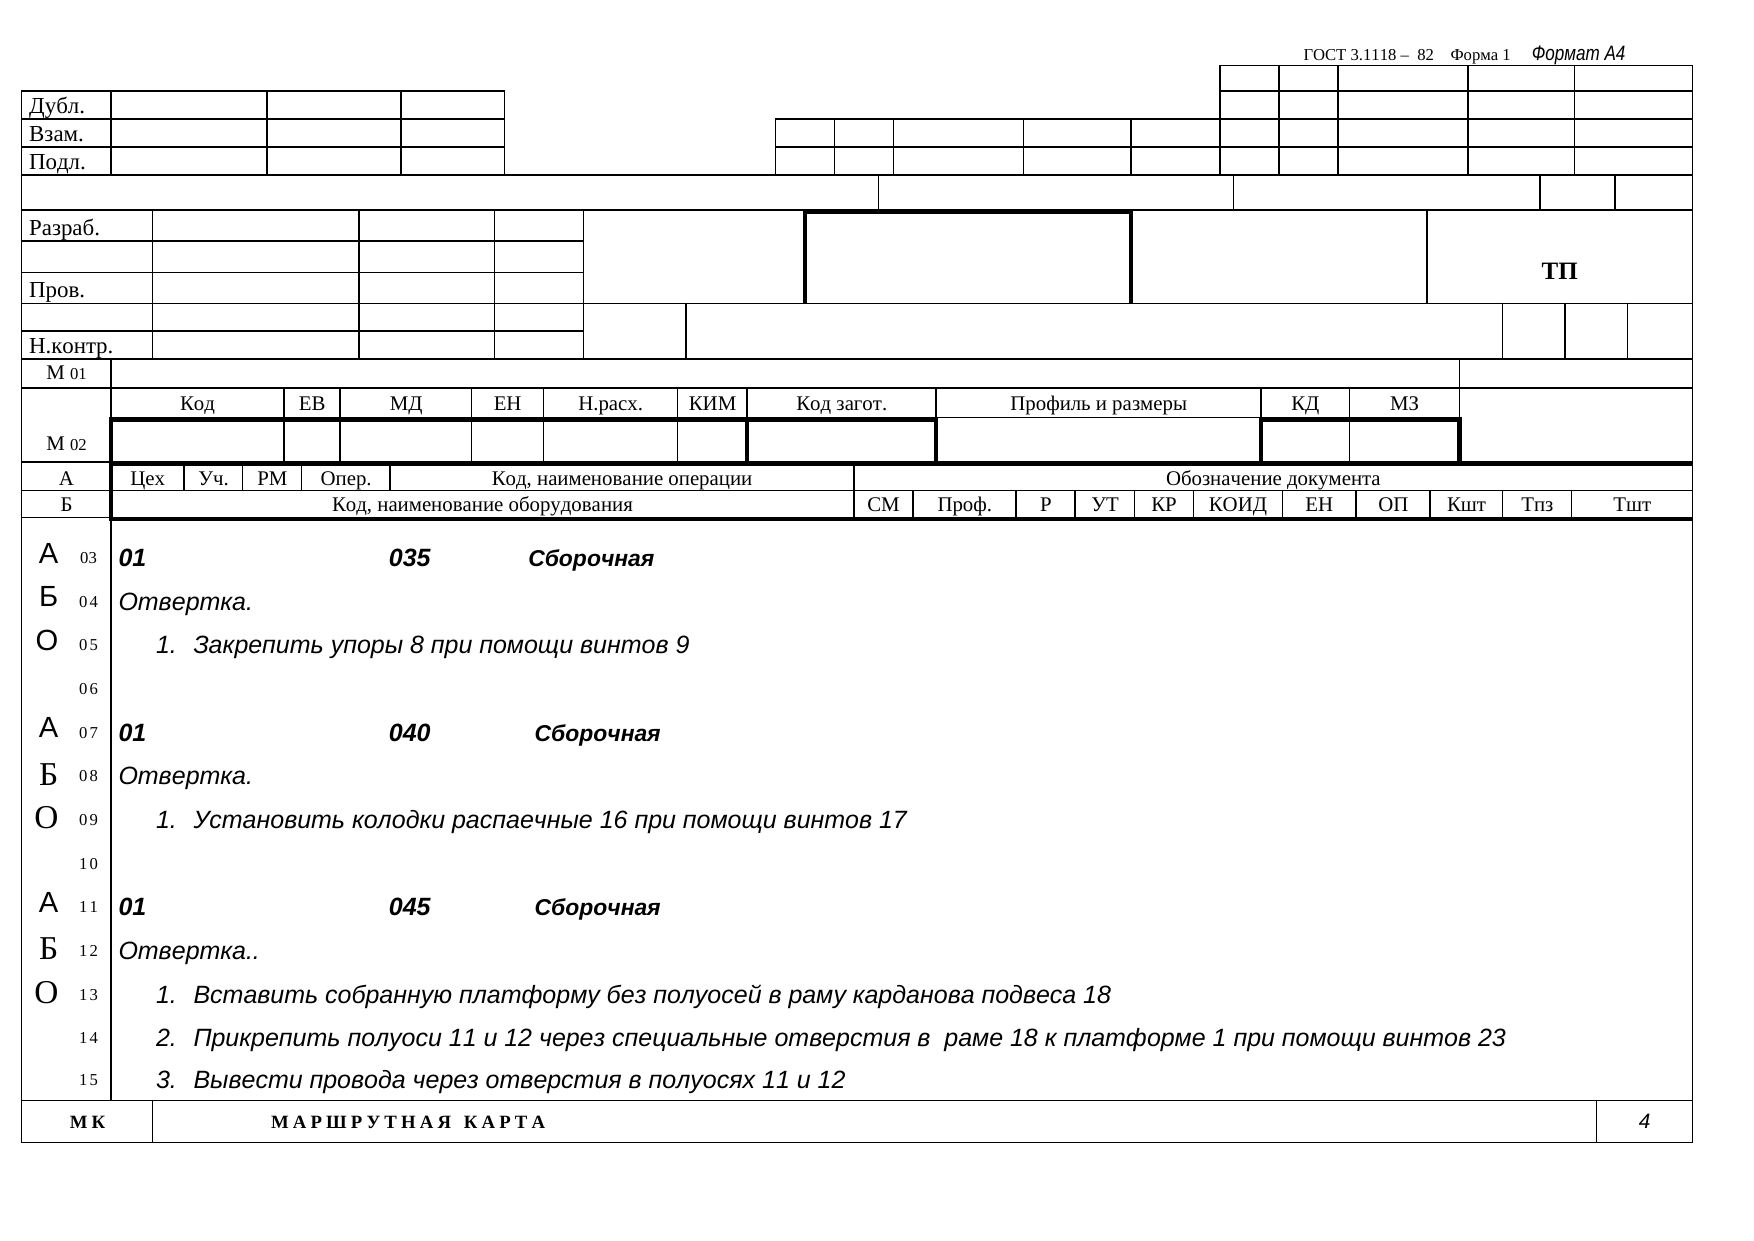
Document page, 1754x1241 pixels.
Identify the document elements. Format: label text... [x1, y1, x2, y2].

table_cell [153, 304, 358, 330]
table_cell [775, 90, 834, 118]
table_cell Разраб. [22, 211, 152, 240]
table_cell [402, 92, 504, 118]
table_cell [1616, 176, 1692, 209]
table_cell [1234, 176, 1539, 209]
table_cell [153, 332, 358, 358]
table_cell 03 [65, 536, 110, 579]
table_cell 14 [65, 1016, 110, 1059]
table_cell Прикрепить полуоси 11 и 12 через специальные отверстия в раме 18 к платформе 1 при помощи винтов 23 [112, 1016, 1692, 1059]
table_cell СМ [855, 491, 912, 517]
table_cell [268, 148, 400, 174]
table_cell [894, 148, 1023, 174]
table_cell [834, 90, 893, 118]
table_cell Р [1017, 491, 1074, 517]
table_cell [1339, 92, 1467, 118]
table_cell [835, 148, 893, 174]
table_cell [495, 211, 583, 240]
table_cell [1460, 360, 1692, 387]
table_cell [1133, 211, 1426, 302]
table_cell Н.контр. [22, 332, 152, 358]
table_cell КИМ [678, 389, 746, 417]
table_cell [360, 304, 494, 330]
table_cell [268, 120, 400, 146]
table_cell Н.расх. [544, 389, 677, 417]
table_cell [584, 211, 803, 302]
table_cell Код [112, 389, 283, 417]
table_cell [472, 422, 543, 461]
table_cell ЕН [472, 389, 543, 417]
table_cell [22, 242, 152, 271]
table_cell [267, 65, 401, 90]
table_cell [1350, 422, 1457, 461]
table_cell [113, 422, 283, 461]
table_cell [687, 304, 1502, 358]
table_cell А [22, 536, 65, 579]
table_cell [776, 148, 834, 174]
table_cell [153, 211, 358, 240]
table_cell [1024, 148, 1130, 174]
table_cell Тпз [1503, 491, 1571, 517]
table_cell [495, 304, 583, 330]
table_cell Б [22, 754, 65, 798]
table_cell КД [1262, 389, 1349, 417]
table_cell Уч. [185, 466, 242, 490]
table_cell Тшт [1572, 491, 1692, 517]
table_cell [1575, 148, 1692, 174]
table_cell 04 [65, 579, 110, 623]
table_cell ЕН [1283, 491, 1355, 517]
table_cell [1339, 66, 1467, 90]
table_cell 01 035 Сборочная [112, 536, 1692, 579]
table_cell [112, 360, 1459, 387]
table_cell [1023, 65, 1131, 90]
table_cell [153, 242, 358, 271]
table_cell [835, 120, 893, 146]
table_cell МК [22, 1101, 152, 1142]
table_cell 08 [65, 754, 110, 798]
table_cell [1575, 92, 1692, 118]
table_cell [584, 304, 685, 358]
table_cell [1280, 120, 1337, 146]
table_cell 12 [65, 929, 110, 972]
table_cell 15 [65, 1060, 110, 1099]
table_cell [65, 518, 110, 536]
table_cell [1469, 92, 1574, 118]
table_cell Установить колодки распаечные 16 при помощи винтов 17 [112, 798, 1692, 841]
table_cell [749, 422, 934, 461]
table_cell Код, наименование операции [391, 466, 853, 490]
table_cell Б [22, 491, 109, 517]
table_cell Кшт [1431, 491, 1502, 517]
table_cell [402, 148, 504, 174]
table_cell МАРШРУТНАЯ КАРТА [153, 1101, 1596, 1142]
table_cell А [22, 710, 65, 754]
table_cell [22, 65, 111, 90]
table_cell [1024, 120, 1130, 146]
table_cell Подл. [22, 148, 110, 174]
table_cell Проф. [914, 491, 1015, 517]
table_cell [938, 418, 1259, 461]
table_cell МД [341, 389, 471, 417]
table_cell 01 045 Сборочная [112, 885, 1692, 928]
table_cell Взам. [22, 120, 110, 146]
table_cell Б [22, 579, 65, 623]
table_cell [402, 120, 504, 146]
table_cell [360, 242, 494, 271]
table_cell [341, 422, 471, 461]
table_cell 10 [65, 841, 110, 885]
table_cell [111, 65, 267, 90]
table_cell [112, 148, 266, 174]
table_cell [1339, 120, 1467, 146]
table_cell [360, 273, 494, 302]
table_cell ТП [1428, 211, 1692, 302]
table_cell КОИД [1194, 491, 1282, 517]
table_cell [1280, 92, 1337, 118]
table_cell О [22, 798, 65, 841]
table_cell [22, 389, 110, 417]
table_cell [505, 146, 775, 174]
table_cell М 01 [22, 360, 110, 387]
table_cell Закрепить упоры 8 при помощи винтов 9 [112, 623, 1692, 667]
table_cell [807, 214, 1129, 302]
table_cell Опер. [302, 466, 389, 490]
table_cell [1469, 66, 1574, 90]
table_cell 09 [65, 798, 110, 841]
table_cell [112, 521, 1692, 536]
table_cell [1221, 92, 1278, 118]
table_cell [1280, 66, 1337, 90]
table_cell [879, 176, 1233, 209]
table_cell А [22, 885, 65, 928]
table_cell [22, 176, 878, 209]
table_cell [894, 65, 1023, 90]
table_cell [1280, 148, 1337, 174]
table_cell [1541, 176, 1614, 209]
table_cell [1132, 120, 1219, 146]
table_cell [22, 841, 65, 885]
table_cell Отвертка. [112, 579, 1692, 623]
table_cell Код загот. [748, 389, 935, 417]
table_cell [1469, 120, 1574, 146]
table_cell [1575, 66, 1692, 90]
table_cell [678, 422, 745, 461]
table_cell [544, 422, 677, 461]
table_cell А [22, 463, 109, 490]
table_cell Цех [113, 466, 183, 490]
table_cell [401, 65, 504, 90]
table_cell [1131, 90, 1219, 118]
table_cell [360, 211, 494, 240]
table_cell [1263, 422, 1349, 461]
table_cell [1339, 148, 1467, 174]
table_cell МЗ [1350, 389, 1459, 417]
table_cell Отвертка. [112, 754, 1692, 798]
table_cell ОП [1357, 491, 1429, 517]
table_cell Профиль и размеры [937, 389, 1260, 417]
table_cell [1566, 304, 1627, 358]
table_header ГОСТ 3.1118 – 82 Форма 1 Формат А4 [22, 41, 1664, 65]
table_cell [22, 1060, 65, 1099]
table_cell [894, 120, 1023, 146]
table_cell РМ [243, 466, 301, 490]
table_cell 05 [65, 623, 110, 667]
table_cell УТ [1076, 491, 1134, 517]
table_cell [1460, 389, 1692, 417]
table_cell 4 [1597, 1101, 1692, 1142]
table_cell [504, 65, 775, 90]
table_cell [1575, 120, 1692, 146]
table_cell 07 [65, 710, 110, 754]
table_cell [495, 273, 583, 302]
table_header [1664, 41, 1692, 65]
table_cell Б [22, 929, 65, 972]
table_cell 11 [65, 885, 110, 928]
table_cell ЕВ [285, 389, 339, 417]
table_cell 06 [65, 667, 110, 710]
table_cell [1221, 148, 1278, 174]
table_cell [505, 118, 775, 146]
table_cell [1221, 66, 1278, 90]
table_cell 01 040 Сборочная [112, 710, 1692, 754]
table_cell Вывести провода через отверстия в полуосях 11 и 12 [112, 1060, 1692, 1099]
table_cell [1132, 148, 1219, 174]
table_cell [153, 273, 358, 302]
table_cell [1221, 120, 1278, 146]
table_cell [268, 92, 400, 118]
table_cell [22, 518, 65, 536]
table_cell [1462, 417, 1692, 461]
table_cell Пров. [22, 273, 152, 302]
table_cell М 02 [22, 417, 109, 461]
table_cell [22, 304, 152, 330]
table_cell Дубл. [22, 92, 110, 118]
table_cell [1131, 65, 1219, 90]
table_cell [112, 667, 1692, 710]
table_cell Обозначение документа [855, 466, 1692, 490]
table_cell [1503, 304, 1564, 358]
table_cell [505, 90, 775, 118]
table_cell Код, наименование оборудования [113, 491, 853, 517]
table_cell [1023, 90, 1131, 118]
table_cell [776, 120, 834, 146]
table_cell [894, 90, 1023, 118]
table_cell [22, 1016, 65, 1059]
table_cell [495, 242, 583, 271]
table_cell [775, 65, 834, 90]
table_cell [360, 332, 494, 358]
table_cell [495, 332, 583, 358]
table_cell [1628, 304, 1692, 358]
table_cell Вставить собранную платформу без полуосей в раму карданова подвеса 18 [112, 972, 1692, 1016]
table_cell [1469, 148, 1574, 174]
table_cell [112, 120, 266, 146]
table_cell Отвертка.. [112, 929, 1692, 972]
table_cell [834, 65, 893, 90]
table_cell [112, 92, 266, 118]
table_cell 13 [65, 972, 110, 1016]
table_cell О [22, 972, 65, 1016]
table_cell [285, 422, 339, 461]
table_cell О [22, 623, 65, 667]
table_cell [22, 667, 65, 710]
table_cell КР [1135, 491, 1193, 517]
table_cell [112, 841, 1692, 885]
